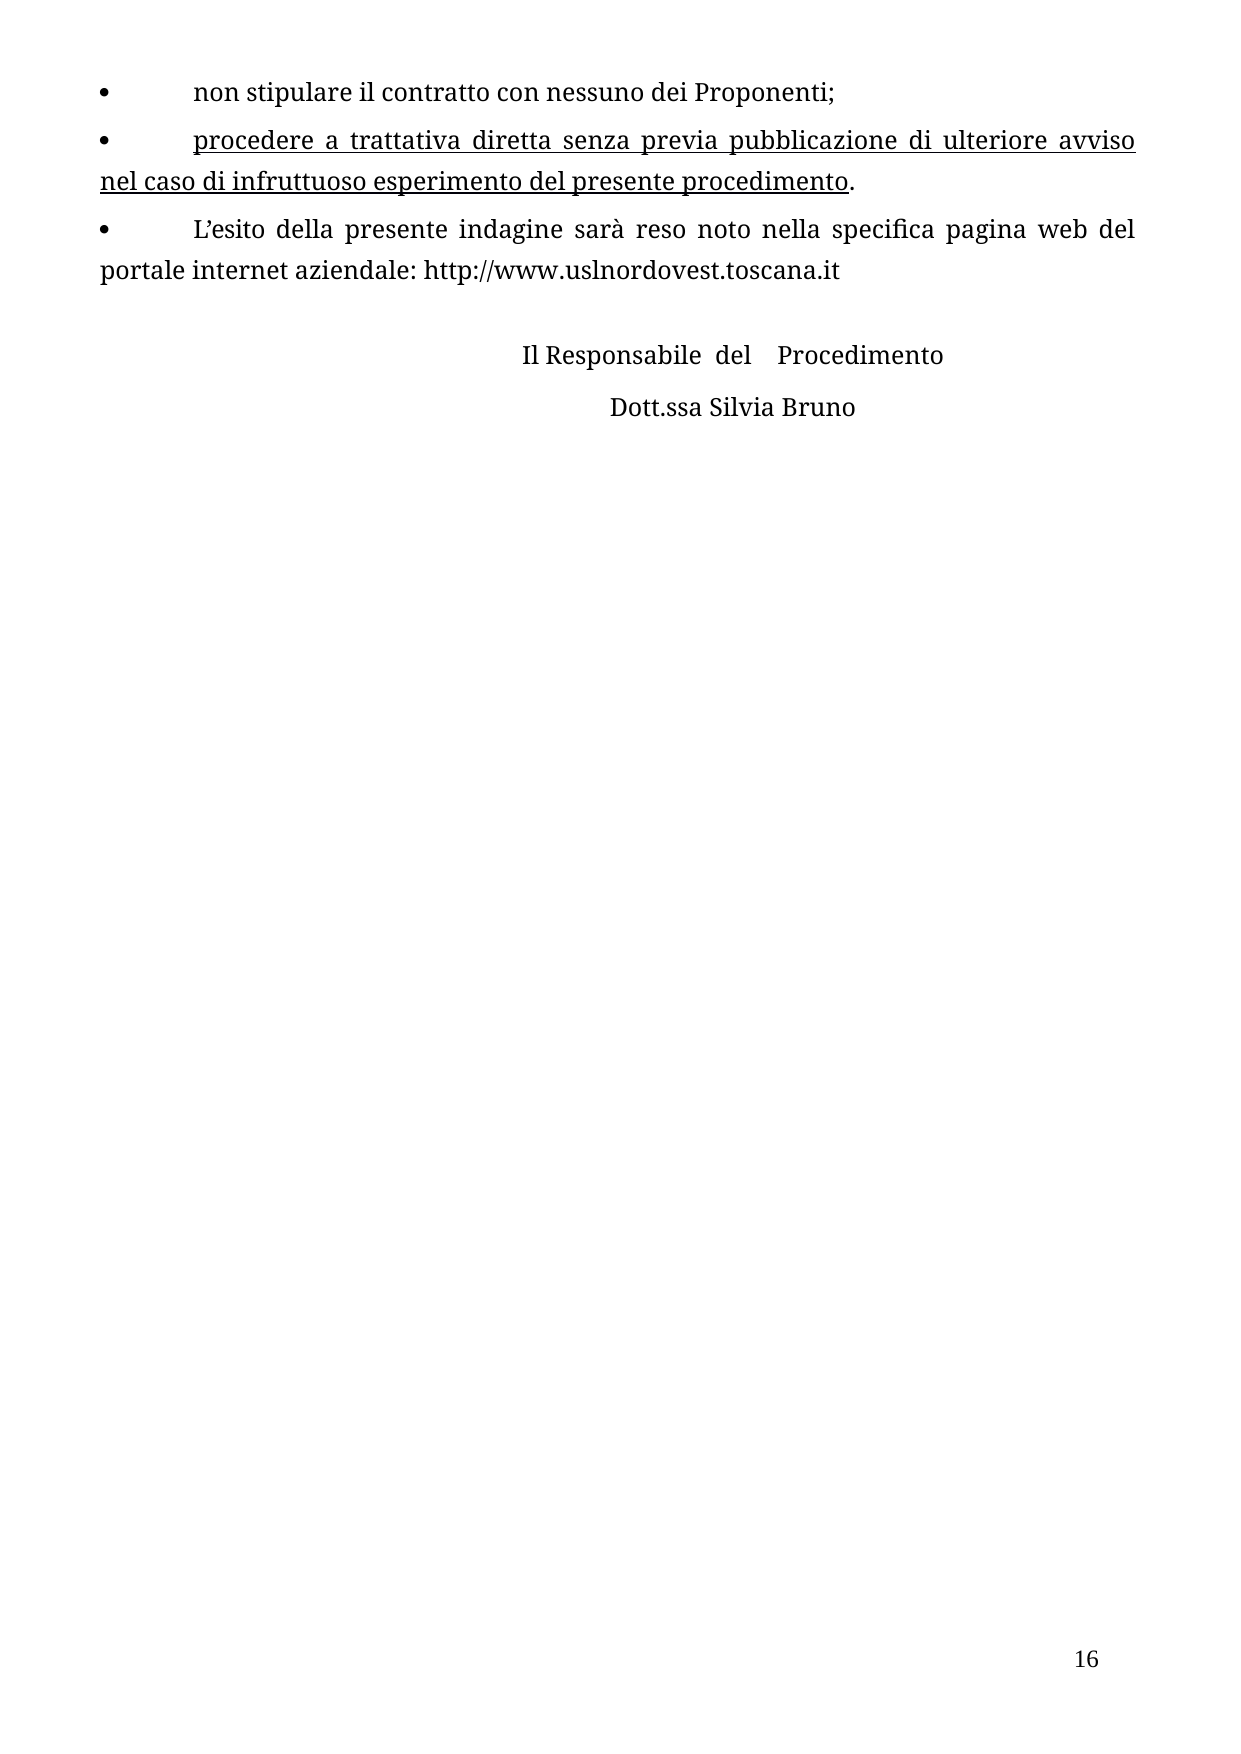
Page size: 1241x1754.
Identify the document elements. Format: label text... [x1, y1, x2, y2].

list non stipulare il contratto con nessuno dei Proponenti; [100, 75, 1136, 109]
list procedere a trattativa diretta senza previa pubblicazione di ulteriore avviso nel caso di infruttuoso esperimento del presente procedimento. [100, 123, 1136, 198]
list L’esito della presente indagine sarà reso noto nella specifica pagina web del portale internet aziendale: http://www.uslnordovest.toscana.it [100, 212, 1136, 287]
text Il Responsabile del Procedimento [491, 337, 975, 371]
text Dott.ssa Silvia Bruno [491, 390, 975, 424]
